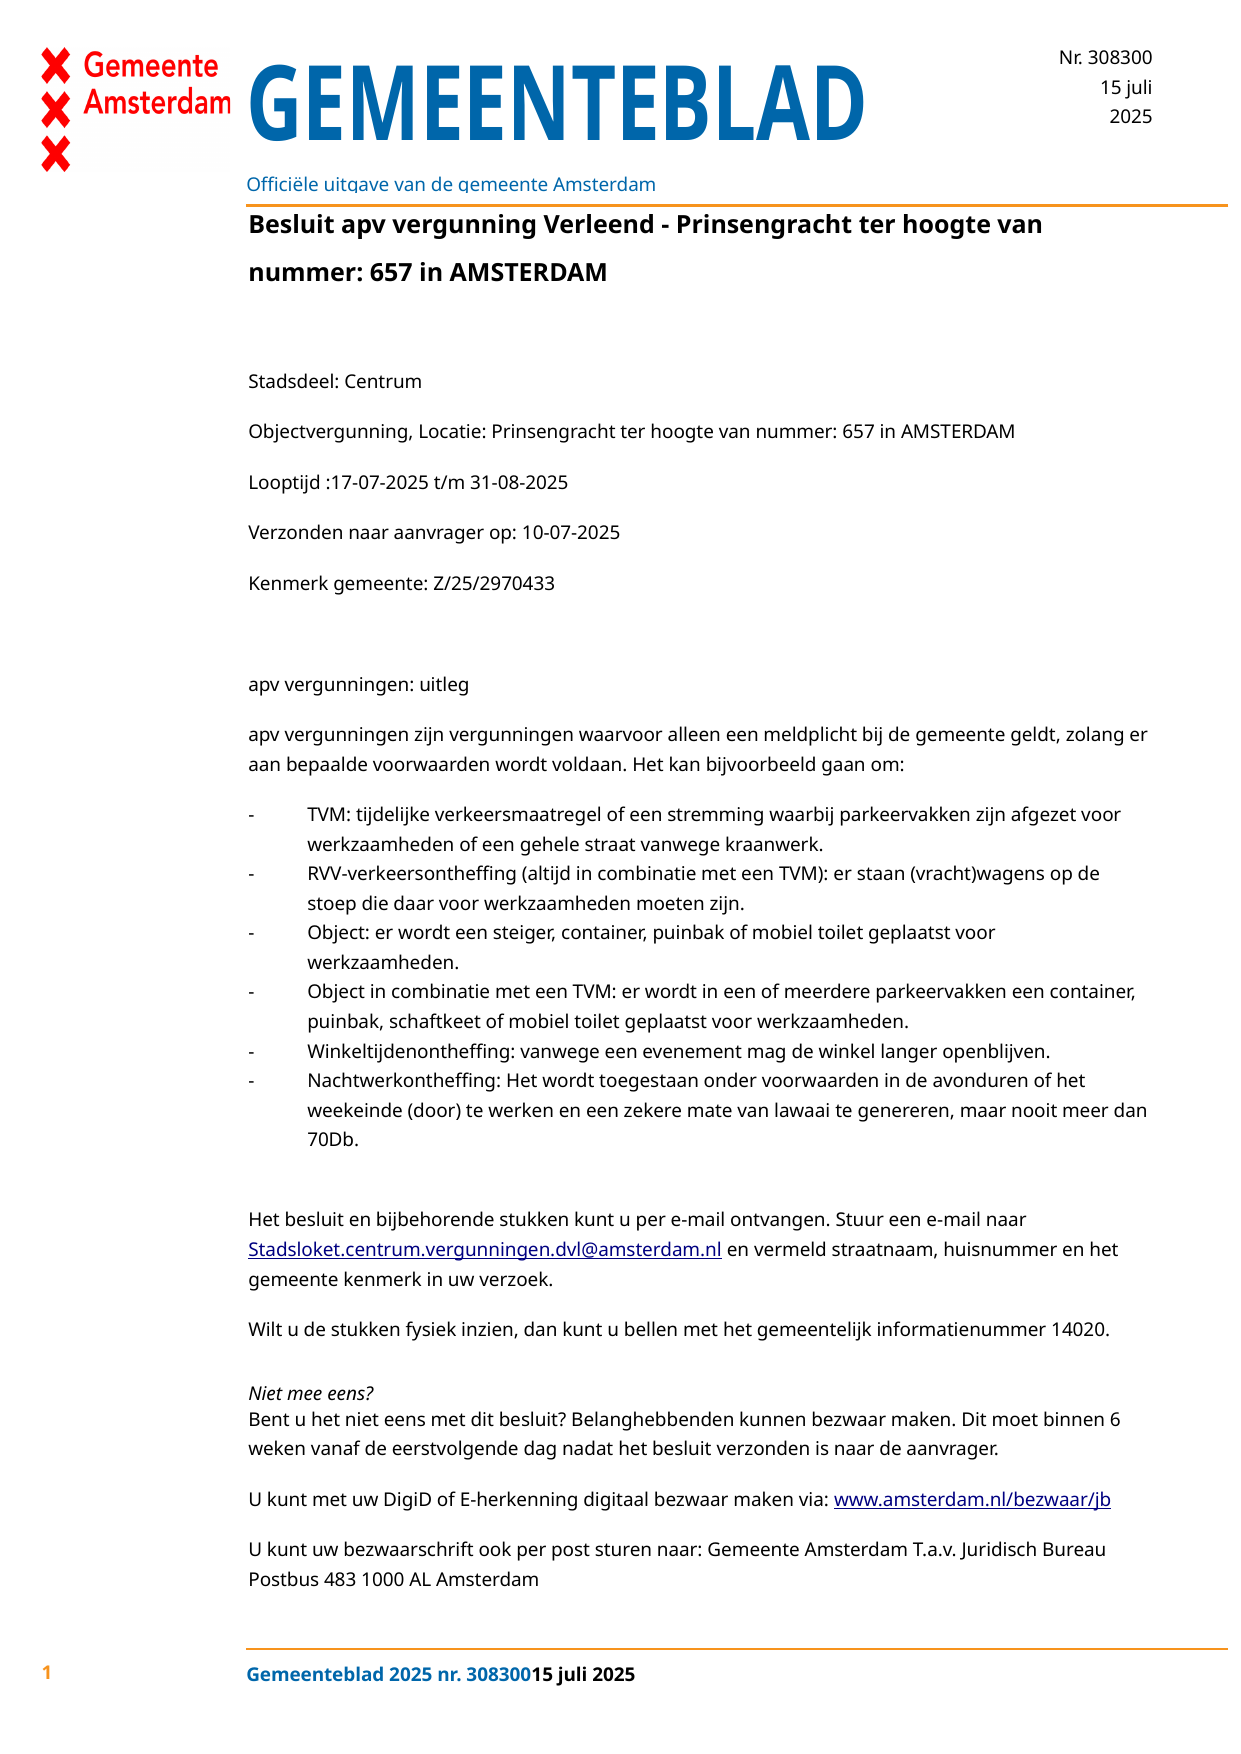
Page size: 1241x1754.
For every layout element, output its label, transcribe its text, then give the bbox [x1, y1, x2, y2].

text U kunt met uw DigiD of E-herkenning digitaal bezwaar maken via: www.amsterdam.nl/bezwaar/jb [248, 1486, 1152, 1512]
picture [41, 47, 231, 172]
text Besluit apv vergunning Verleend - Prinsengracht ter hoogte van nummer: 657 in AMSTERDAM [248, 207, 1152, 288]
list Nachtwerkontheffing: Het wordt toegestaan onder voorwaarden in de avonduren of het weekeinde (door) te werken en een zekere mate van lawaai te genereren, maar nooit meer dan 70Db. [248, 1067, 1152, 1152]
text Wilt u de stukken fysiek inzien, dan kunt u bellen met het gemeentelijk informatienummer 14020. [248, 1316, 1152, 1342]
list RVV-verkeersontheffing (altijd in combinatie met een TVM): er staan (vracht)wagens op de stoep die daar voor werkzaamheden moeten zijn. [248, 860, 1152, 916]
text apv vergunningen: uitleg [248, 671, 1152, 697]
text Objectvergunning, Locatie: Prinsengracht ter hoogte van nummer: 657 in AMSTERDAM [248, 419, 1152, 444]
text Niet mee eens? [248, 1380, 1152, 1406]
list Object: er wordt een steiger, container, puinbak of mobiel toilet geplaatst voor werkzaamheden. [248, 919, 1152, 975]
list Object in combinatie met een TVM: er wordt in een of meerdere parkeervakken een container, puinbak, schaftkeet of mobiel toilet geplaatst voor werkzaamheden. [248, 979, 1152, 1034]
text Verzonden naar aanvrager op: 10-07-2025 [248, 519, 1152, 545]
text apv vergunningen zijn vergunningen waarvoor alleen een meldplicht bij de gemeente geldt, zolang er aan bepaalde voorwaarden wordt voldaan. Het kan bijvoorbeeld gaan om: [248, 721, 1152, 777]
text Kenmerk gemeente: Z/25/2970433 [248, 570, 1152, 596]
text Bent u het niet eens met dit besluit? Belanghebbenden kunnen bezwaar maken. Dit moet binnen 6 weken vanaf de eerstvolgende dag nadat het besluit verzonden is naar de aanvrager. [248, 1406, 1152, 1461]
text U kunt uw bezwaarschrift ook per post sturen naar: Gemeente Amsterdam T.a.v. Juridisch Bureau Postbus 483 1000 AL Amsterdam [248, 1536, 1152, 1592]
text Stadsdeel: Centrum [248, 368, 1152, 394]
text Het besluit en bijbehorende stukken kunt u per e-mail ontvangen. Stuur een e-mail naar Stadsloket.centrum.vergunningen.dvl@amsterdam.nl en vermeld straatnaam, huisnummer en het gemeente kenmerk in uw verzoek. [248, 1207, 1152, 1292]
text Looptijd :17-07-2025 t/m 31-08-2025 [248, 469, 1152, 495]
list TVM: tijdelijke verkeersmaatregel of een stremming waarbij parkeervakken zijn afgezet voor werkzaamheden of een gehele straat vanwege kraanwerk. [248, 801, 1152, 857]
list Winkeltijdenontheffing: vanwege een evenement mag de winkel langer openblijven. [248, 1038, 1152, 1064]
